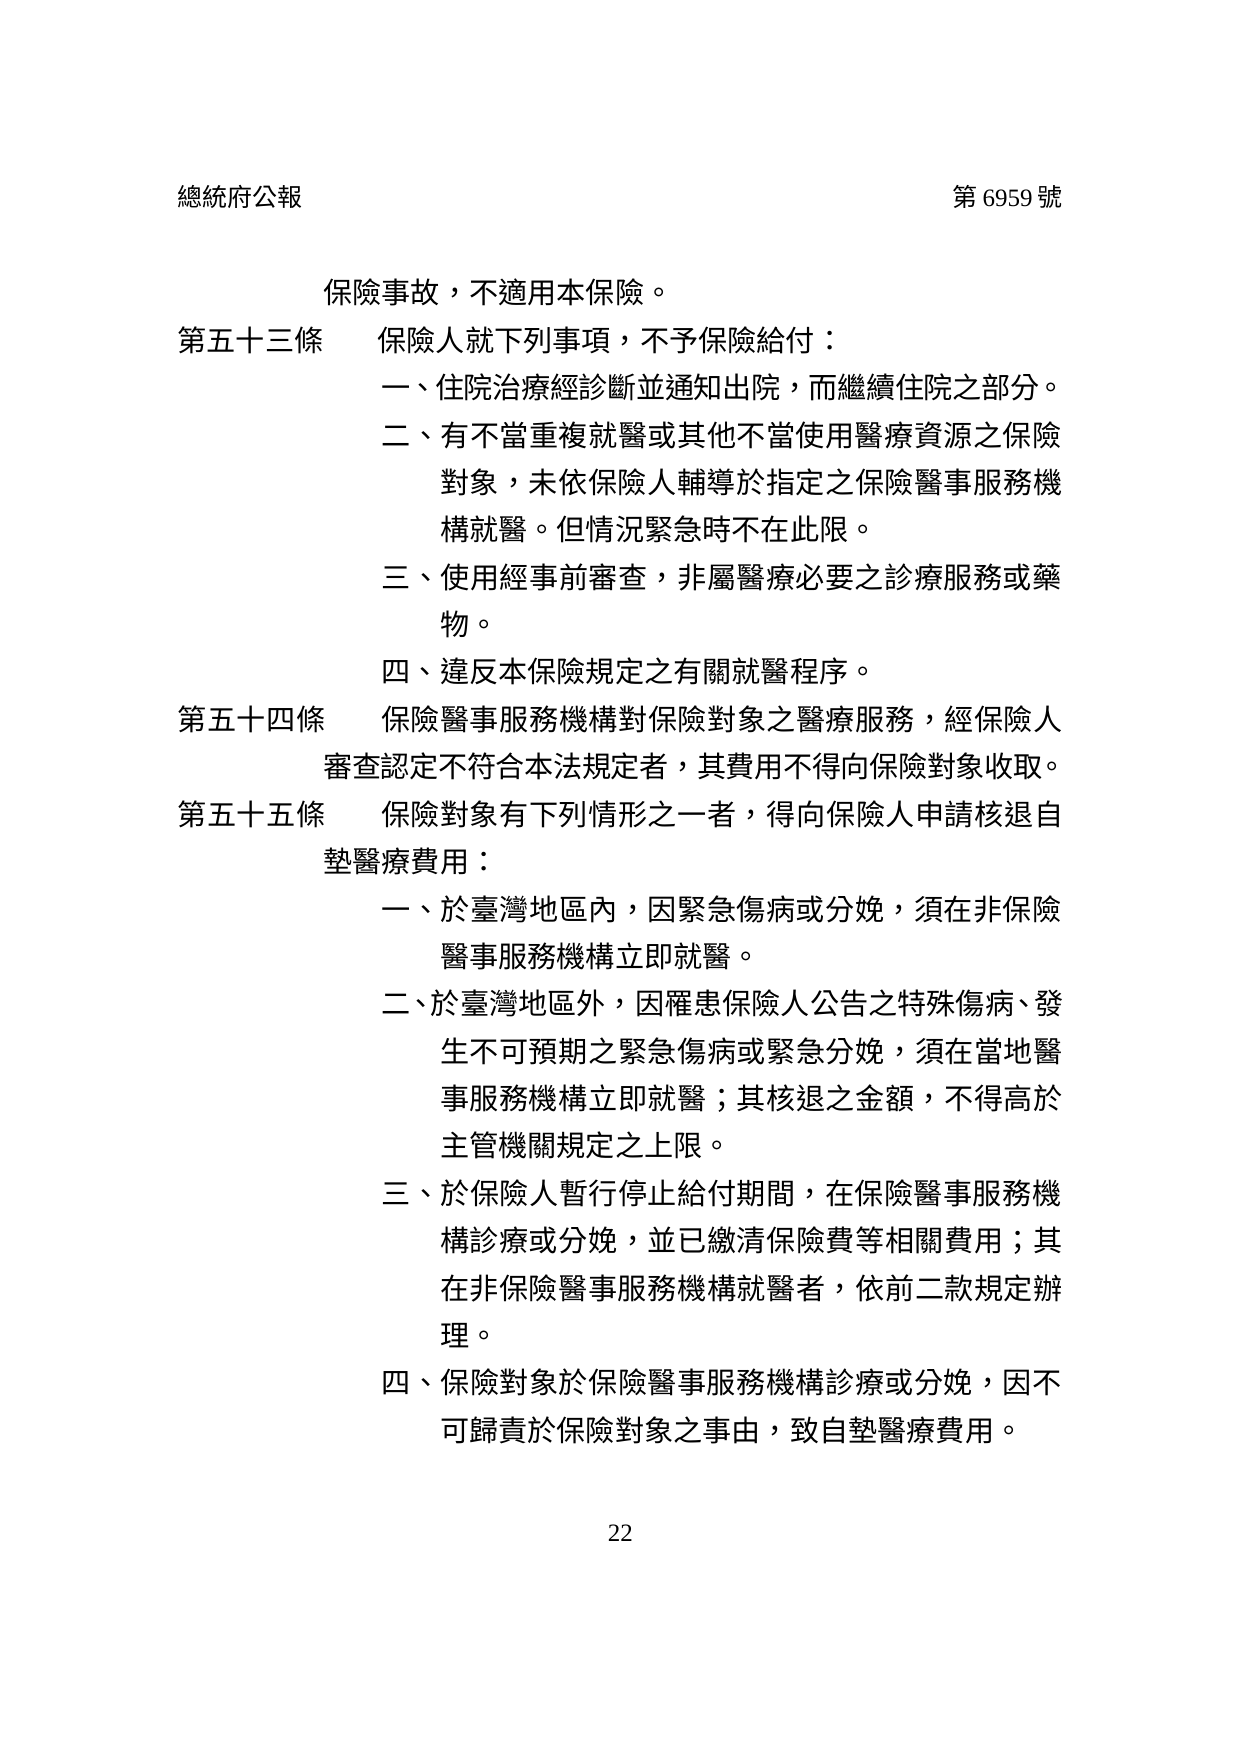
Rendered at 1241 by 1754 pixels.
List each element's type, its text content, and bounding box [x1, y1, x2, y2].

text 一、住院治療經診斷並通知出院，而繼續住院之部分。 [381, 361, 1063, 408]
text 四、違反本保險規定之有關就醫程序。 [381, 645, 1063, 692]
text 一、於臺灣地區內，因緊急傷病或分娩，須在非保險醫事服務機構立即就醫。 [381, 882, 1063, 977]
text 三、使用經事前審查，非屬醫療必要之診療服務或藥物。 [381, 550, 1063, 645]
text 第五十五條 保險對象有下列情形之一者，得向保險人申請核退自墊醫療費用： [177, 787, 1063, 882]
text 第五十三條 保險人就下列事項，不予保險給付： [177, 313, 1063, 361]
text 二、於臺灣地區外，因罹患保險人公告之特殊傷病、發生不可預期之緊急傷病或緊急分娩，須在當地醫事服務機構立即就醫；其核退之金額，不得高於主管機關規定之上限。 [381, 977, 1063, 1166]
text 三、於保險人暫行停止給付期間，在保險醫事服務機構診療或分娩，並已繳清保險費等相關費用；其在非保險醫事服務機構就醫者，依前二款規定辦理。 [381, 1166, 1063, 1356]
text 第五十四條 保險醫事服務機構對保險對象之醫療服務，經保險人審查認定不符合本法規定者，其費用不得向保險對象收取。 [177, 692, 1063, 787]
text 二、有不當重複就醫或其他不當使用醫療資源之保險對象，未依保險人輔導於指定之保險醫事服務機構就醫。但情況緊急時不在此限。 [381, 408, 1063, 550]
text 四、保險對象於保險醫事服務機構診療或分娩，因不可歸責於保險對象之事由，致自墊醫療費用。 [381, 1356, 1063, 1451]
text 保險事故，不適用本保險。 [177, 266, 1063, 313]
